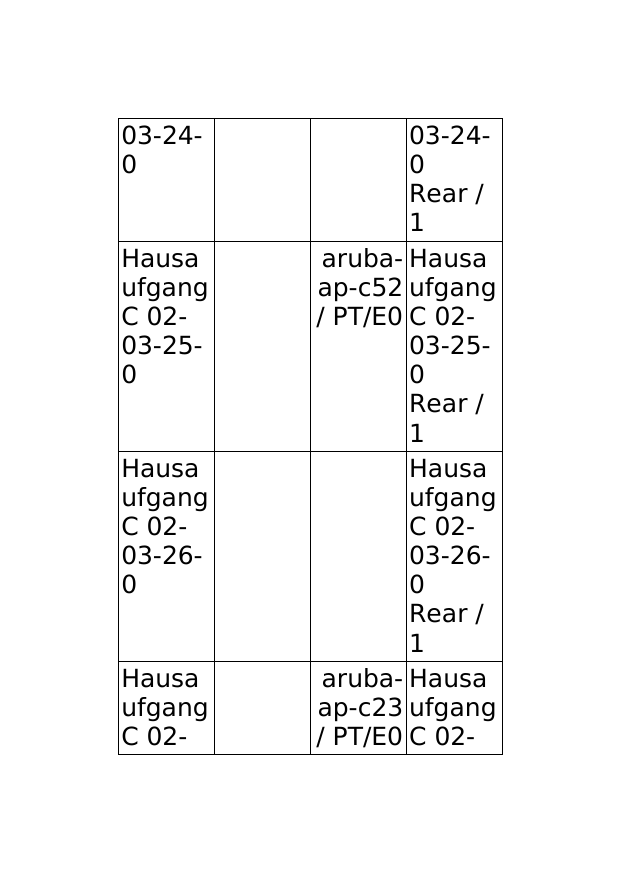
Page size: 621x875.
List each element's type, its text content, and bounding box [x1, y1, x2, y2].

table_cell [215, 662, 310, 754]
table_cell aruba-ap-c52 / PT/E0 [311, 242, 406, 451]
table_cell Hausaufgang C 02- [407, 662, 502, 754]
table_cell Hausaufgang C 02- [119, 662, 214, 754]
table_cell [215, 452, 310, 661]
table_cell Hausaufgang C 02-03-26-0 [119, 452, 214, 661]
table_cell Hausaufgang C 02-03-25-0 [119, 242, 214, 451]
table_cell [311, 119, 406, 241]
table_cell 03-24-0 Rear / 1 [407, 119, 502, 241]
table_cell Hausaufgang C 02-03-26-0 Rear / 1 [407, 452, 502, 661]
table_cell 03-24-0 [119, 119, 214, 241]
table_cell [311, 452, 406, 661]
table_cell aruba-ap-c23 / PT/E0 [311, 662, 406, 754]
table_cell Hausaufgang C 02-03-25-0 Rear / 1 [407, 242, 502, 451]
table_cell [215, 119, 310, 241]
table_cell [215, 242, 310, 451]
